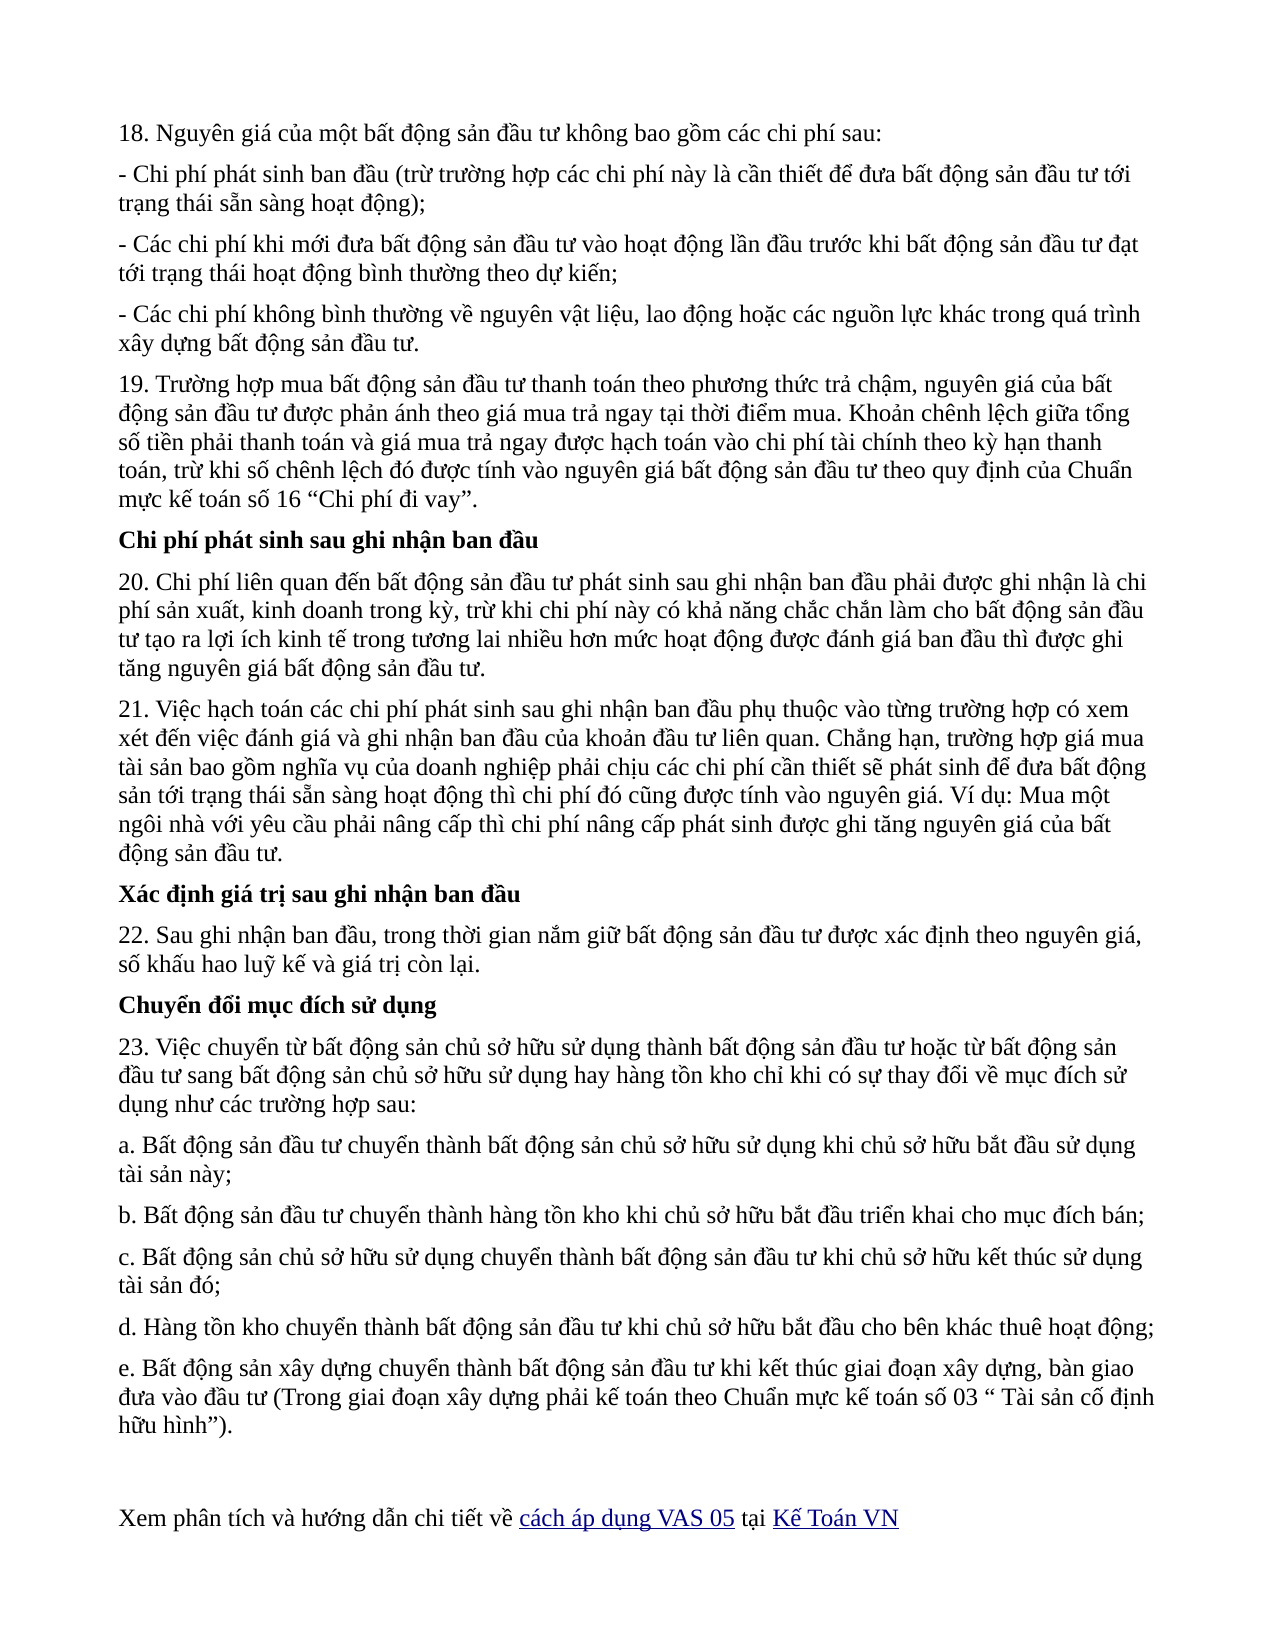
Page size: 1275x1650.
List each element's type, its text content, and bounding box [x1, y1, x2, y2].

text 21. Việc hạch toán các chi phí phát sinh sau ghi nhận ban đầu phụ thuộc vào từng trường hợp có xem xét đến việc đánh giá và ghi nhận ban đầu của khoản đầu tư liên quan. Chẳng hạn, trường hợp giá mua tài sản bao gồm nghĩa vụ của doanh nghiệp phải chịu các chi phí cần thiết sẽ phát sinh để đưa bất động sản tới trạng thái sẵn sàng hoạt động thì chi phí đó cũng được tính vào nguyên giá. Ví dụ: Mua một ngôi nhà với yêu cầu phải nâng cấp thì chi phí nâng cấp phát sinh được ghi tăng nguyên giá của bất động sản đầu tư. [118, 694, 1157, 867]
text 23. Việc chuyển từ bất động sản chủ sở hữu sử dụng thành bất động sản đầu tư hoặc từ bất động sản đầu tư sang bất động sản chủ sở hữu sử dụng hay hàng tồn kho chỉ khi có sự thay đổi về mục đích sử dụng như các trường hợp sau: [118, 1032, 1157, 1118]
text 18. Nguyên giá của một bất động sản đầu tư không bao gồm các chi phí sau: [118, 118, 1157, 147]
text - Các chi phí khi mới đưa bất động sản đầu tư vào hoạt động lần đầu trước khi bất động sản đầu tư đạt tới trạng thái hoạt động bình thường theo dự kiến; [118, 229, 1157, 287]
text - Chi phí phát sinh ban đầu (trừ trường hợp các chi phí này là cần thiết để đưa bất động sản đầu tư tới trạng thái sẵn sàng hoạt động); [118, 159, 1157, 217]
text Chi phí phát sinh sau ghi nhận ban đầu [118, 526, 1157, 554]
text 22. Sau ghi nhận ban đầu, trong thời gian nắm giữ bất động sản đầu tư được xác định theo nguyên giá, số khấu hao luỹ kế và giá trị còn lại. [118, 921, 1157, 978]
text Xác định giá trị sau ghi nhận ban đầu [118, 879, 1157, 908]
text 19. Trường hợp mua bất động sản đầu tư thanh toán theo phương thức trả chậm, nguyên giá của bất động sản đầu tư được phản ánh theo giá mua trả ngay tại thời điểm mua. Khoản chênh lệch giữa tổng số tiền phải thanh toán và giá mua trả ngay được hạch toán vào chi phí tài chính theo kỳ hạn thanh toán, trừ khi số chênh lệch đó được tính vào nguyên giá bất động sản đầu tư theo quy định của Chuẩn mực kế toán số 16 “Chi phí đi vay”. [118, 369, 1157, 513]
text d. Hàng tồn kho chuyển thành bất động sản đầu tư khi chủ sở hữu bắt đầu cho bên khác thuê hoạt động; [118, 1312, 1157, 1341]
text - Các chi phí không bình thường về nguyên vật liệu, lao động hoặc các nguồn lực khác trong quá trình xây dựng bất động sản đầu tư. [118, 299, 1157, 357]
text Chuyển đổi mục đích sử dụng [118, 991, 1157, 1019]
text 20. Chi phí liên quan đến bất động sản đầu tư phát sinh sau ghi nhận ban đầu phải được ghi nhận là chi phí sản xuất, kinh doanh trong kỳ, trừ khi chi phí này có khả năng chắc chắn làm cho bất động sản đầu tư tạo ra lợi ích kinh tế trong tương lai nhiều hơn mức hoạt động được đánh giá ban đầu thì được ghi tăng nguyên giá bất động sản đầu tư. [118, 567, 1157, 682]
text c. Bất động sản chủ sở hữu sử dụng chuyển thành bất động sản đầu tư khi chủ sở hữu kết thúc sử dụng tài sản đó; [118, 1242, 1157, 1299]
text b. Bất động sản đầu tư chuyển thành hàng tồn kho khi chủ sở hữu bắt đầu triển khai cho mục đích bán; [118, 1201, 1157, 1229]
text e. Bất động sản xây dựng chuyển thành bất động sản đầu tư khi kết thúc giai đoạn xây dựng, bàn giao đưa vào đầu tư (Trong giai đoạn xây dựng phải kế toán theo Chuẩn mực kế toán số 03 “ Tài sản cố định hữu hình”). [118, 1353, 1157, 1439]
text a. Bất động sản đầu tư chuyển thành bất động sản chủ sở hữu sử dụng khi chủ sở hữu bắt đầu sử dụng tài sản này; [118, 1131, 1157, 1188]
